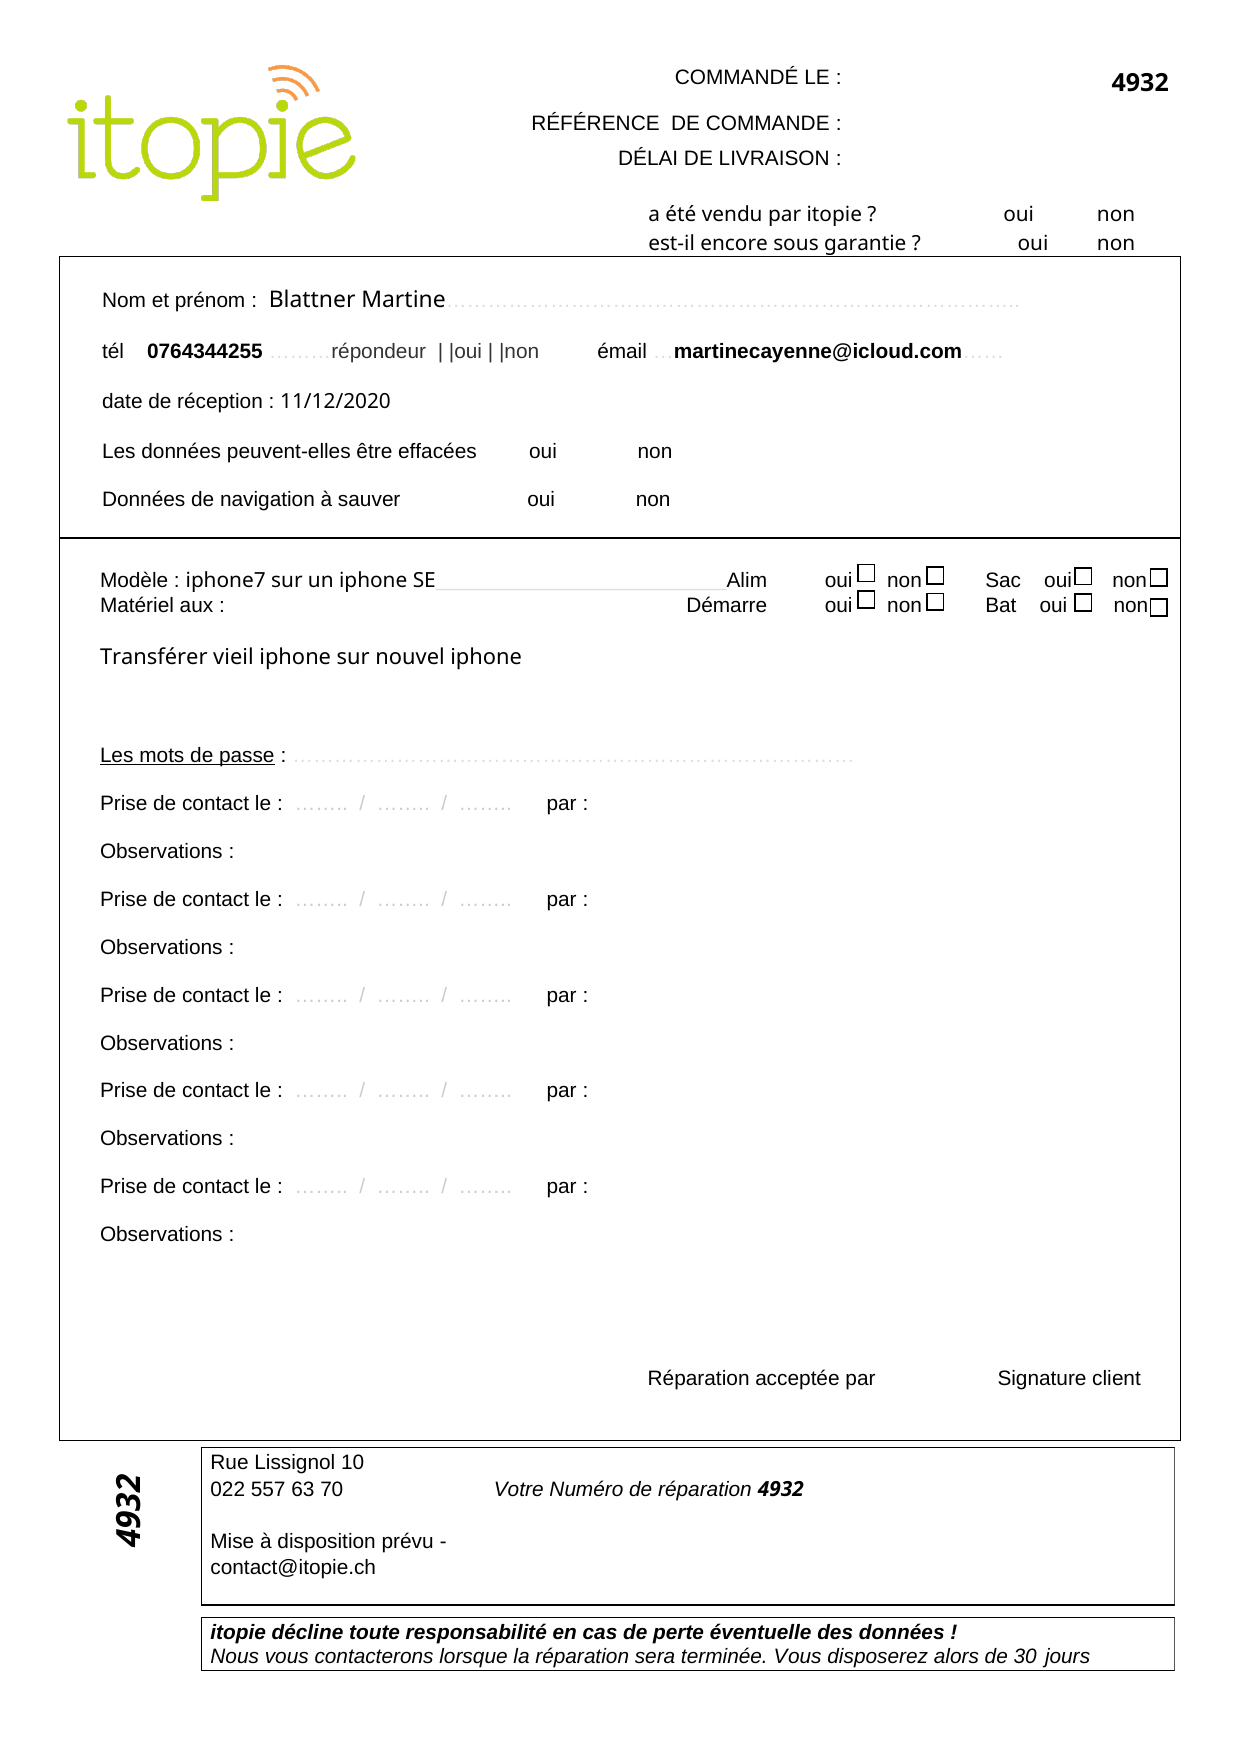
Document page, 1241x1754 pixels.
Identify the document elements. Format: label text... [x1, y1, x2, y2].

text date de réception : 11/12/2020 [60, 383, 1180, 415]
text Observations : [60, 1027, 1180, 1054]
text Prise de contact le : …….. / …….. / …….. par : [60, 883, 1180, 911]
text Matériel aux : Démarre oui non Bat oui non [60, 590, 1180, 617]
text Prise de contact le : …….. / …….. / …….. par : [60, 979, 1180, 1006]
text Observations : [60, 1123, 1180, 1150]
text Prise de contact le : …….. / …….. / …….. par : [60, 1075, 1180, 1102]
text Observations : [60, 931, 1180, 958]
text Modèle : iphone7 sur un iphone SE Alim oui non Sac oui non [60, 562, 856, 590]
table_cell RÉFÉRENCE DE COMMANDE : [490, 105, 847, 140]
text est-il encore sous garantie ? oui non [59, 228, 1181, 256]
text tél 0764344255 ………répondeur | |oui | |non émail …martinecayenne@icloud.com…… [60, 335, 1180, 362]
text Prise de contact le : …….. / …….. / …….. par : [60, 788, 1180, 815]
text Réparation acceptée par Signature client [60, 1363, 1180, 1390]
table_cell [847, 105, 1180, 140]
text Observations : [60, 1219, 1180, 1246]
text Prise de contact le : …….. / …….. / …….. par : [60, 1171, 1180, 1198]
table_header Rue Lissignol 10 022 557 63 70 Votre Numéro de réparation 4932 Mise à disposition prévu - contact@itopie.ch [195, 1441, 1180, 1611]
table_header 4932 [59, 1441, 195, 1677]
table_header 4932 [847, 59, 1180, 104]
text Modèle : iphone7 sur un iphone SE Alim oui non Sac oui non [879, 562, 925, 590]
text Observations : [60, 836, 1180, 863]
text a été vendu par itopie ? oui non [59, 199, 1181, 228]
text Modèle : iphone7 sur un iphone SE Alim oui non Sac oui non [948, 562, 1180, 590]
text Les mots de passe : ……………………………………………………………………… [60, 740, 1180, 767]
text Les données peuvent-elles être effacées oui non [60, 436, 1180, 463]
picture [67, 65, 356, 201]
table_cell DÉLAI DE LIVRAISON : [490, 140, 847, 175]
text Transférer vieil iphone sur nouvel iphone [60, 638, 1180, 671]
table_cell itopie décline toute responsabilité en cas de perte éventuelle des données ! Nous vous contacterons lorsque la réparation sera terminée. Vous disposerez alors de 30 jours [195, 1611, 1180, 1677]
text Données de navigation à sauver oui non [60, 484, 1180, 511]
text Nom et prénom : Blattner Martine……………………………………………………………………….. [60, 280, 1180, 314]
table_cell [847, 140, 1180, 175]
table_header COMMANDÉ LE : [490, 59, 847, 104]
